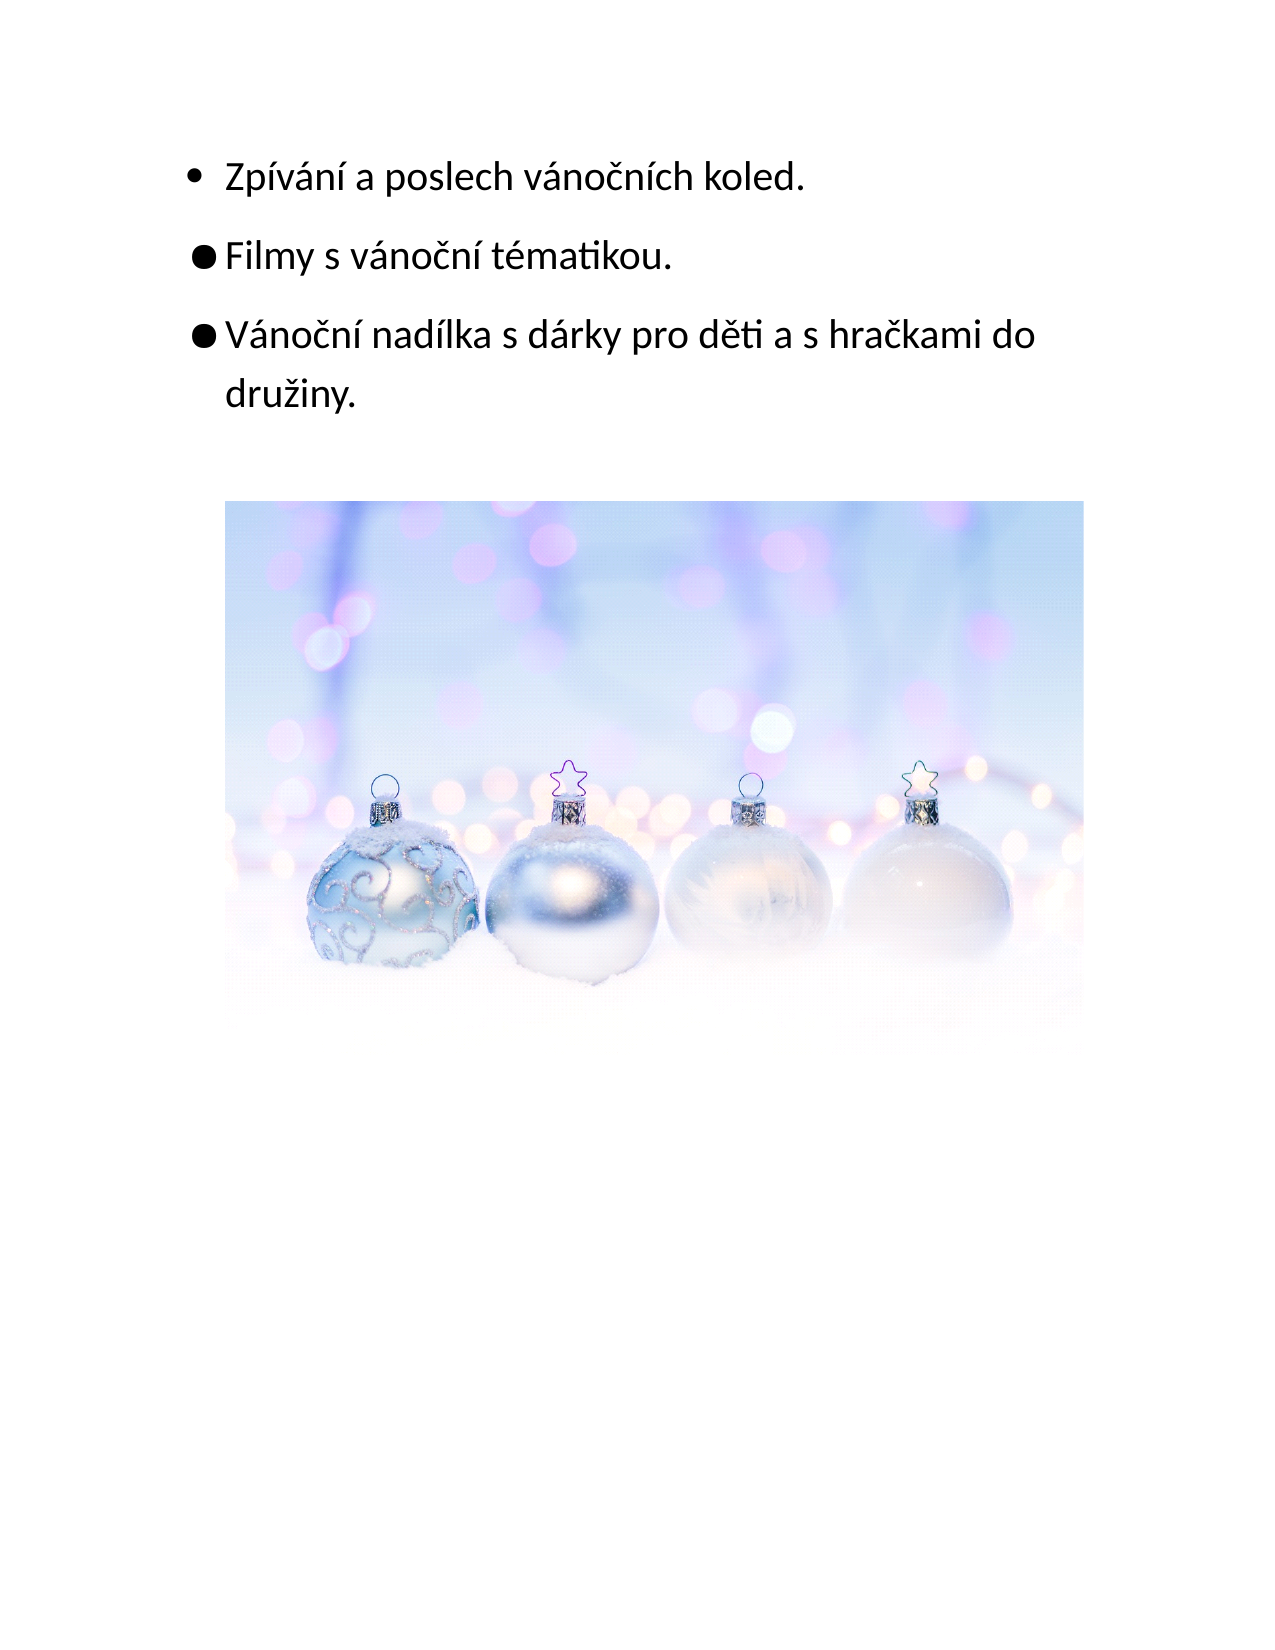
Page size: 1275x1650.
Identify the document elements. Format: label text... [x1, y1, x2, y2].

list Zpívání a poslech vánočních koled. [187, 150, 1125, 201]
list Filmy s vánoční tématikou. [187, 229, 1125, 280]
list Vánoční nadílka s dárky pro děti a s hračkami do družiny. [187, 308, 1125, 418]
